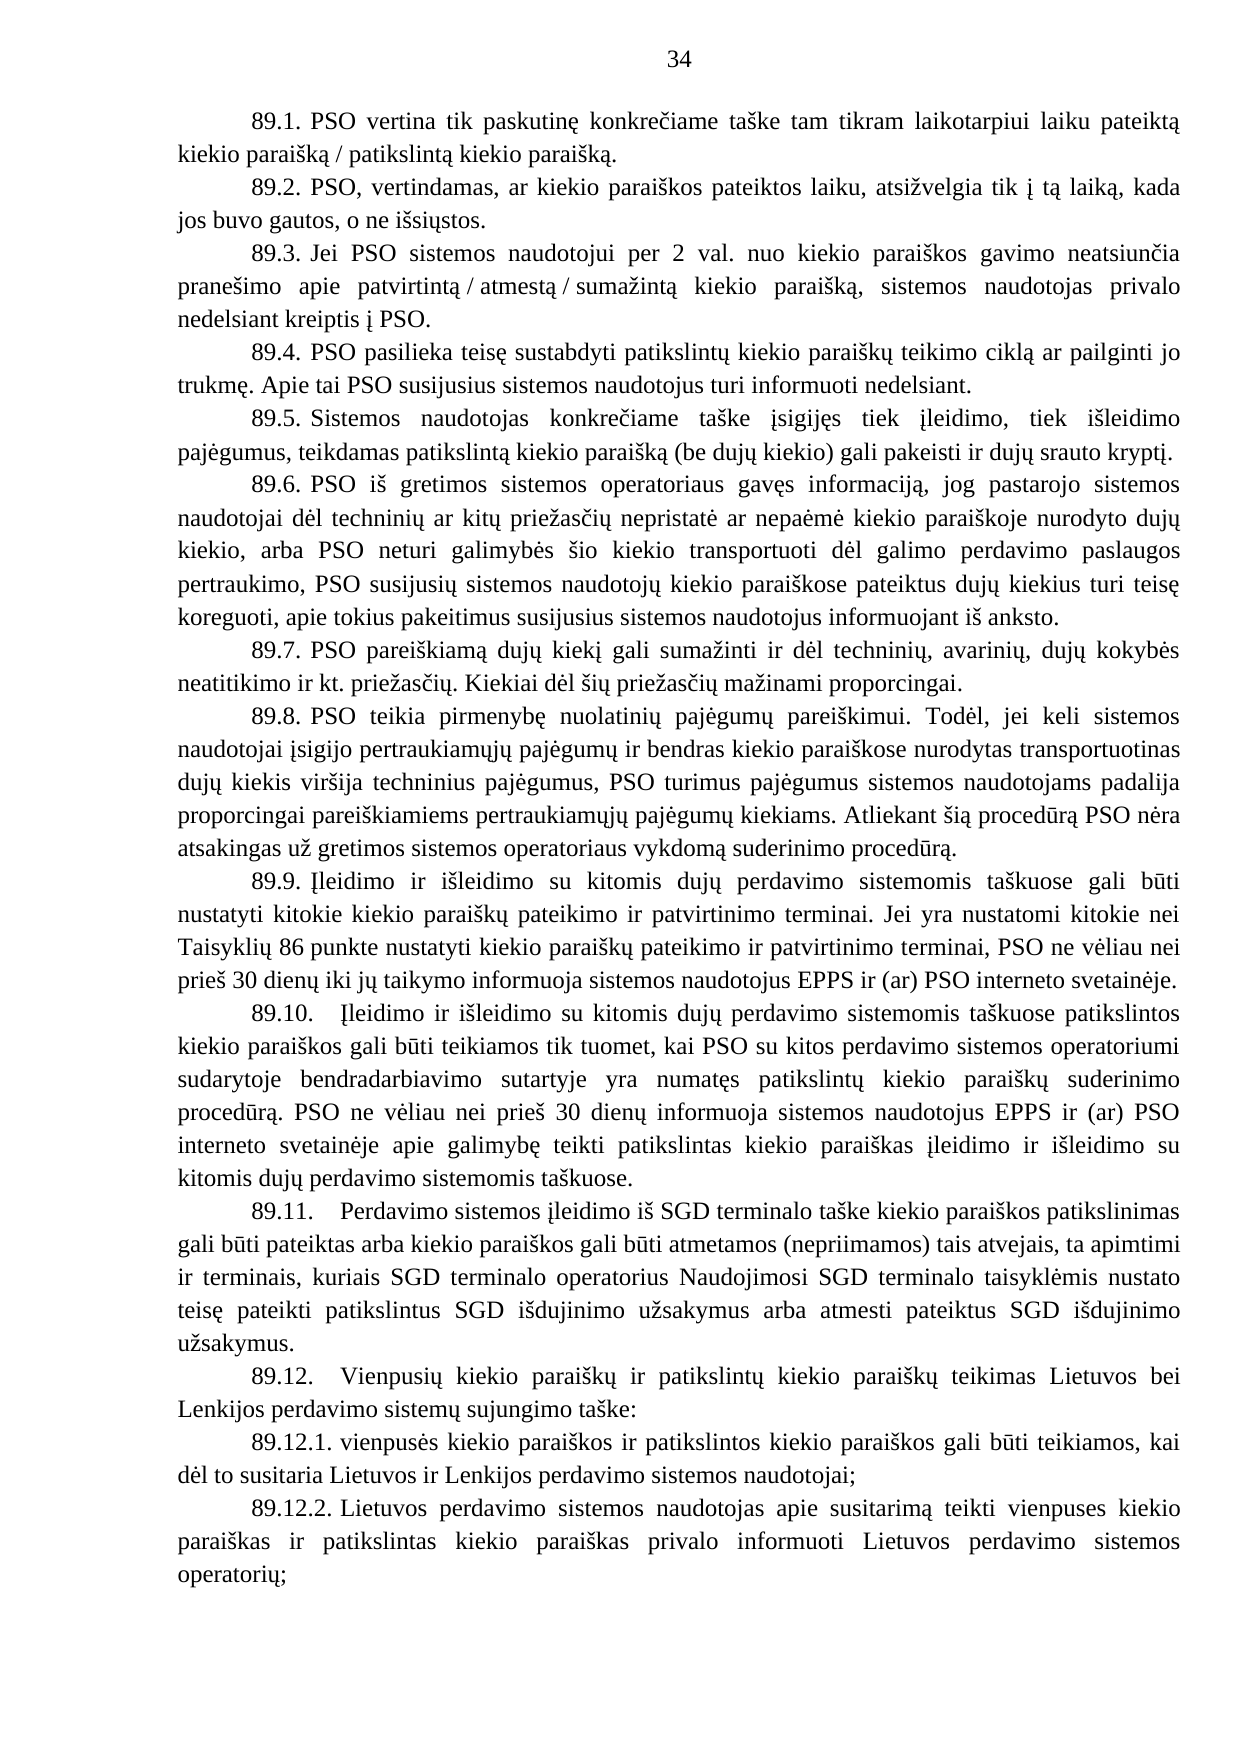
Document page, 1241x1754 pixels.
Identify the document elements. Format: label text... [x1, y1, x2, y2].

text 89.12. Vienpusių kiekio paraiškų ir patikslintų kiekio paraiškų teikimas Lietuvos bei Lenkijos perdavimo sistemų sujungimo taške: [177, 1361, 1181, 1423]
text 89.5. Sistemos naudotojas konkrečiame taške įsigijęs tiek įleidimo, tiek išleidimo pajėgumus, teikdamas patikslintą kiekio paraišką (be dujų kiekio) gali pakeisti ir dujų srauto kryptį. [177, 403, 1181, 465]
text 89.9. Įleidimo ir išleidimo su kitomis dujų perdavimo sistemomis taškuose gali būti nustatyti kitokie kiekio paraiškų pateikimo ir patvirtinimo terminai. Jei yra nustatomi kitokie nei Taisyklių 86 punkte nustatyti kiekio paraiškų pateikimo ir patvirtinimo terminai, PSO ne vėliau nei prieš 30 dienų iki jų taikymo informuoja sistemos naudotojus EPPS ir (ar) PSO interneto svetainėje. [177, 866, 1181, 994]
text 89.12.1. vienpusės kiekio paraiškos ir patikslintos kiekio paraiškos gali būti teikiamos, kai dėl to susitaria Lietuvos ir Lenkijos perdavimo sistemos naudotojai; [177, 1427, 1181, 1489]
text 89.1. PSO vertina tik paskutinę konkrečiame taške tam tikram laikotarpiui laiku pateiktą kiekio paraišką / patikslintą kiekio paraišką. [177, 106, 1181, 168]
text 89.12.2. Lietuvos perdavimo sistemos naudotojas apie susitarimą teikti vienpuses kiekio paraiškas ir patikslintas kiekio paraiškas privalo informuoti Lietuvos perdavimo sistemos operatorių; [177, 1493, 1181, 1588]
text 89.10. Įleidimo ir išleidimo su kitomis dujų perdavimo sistemomis taškuose patikslintos kiekio paraiškos gali būti teikiamos tik tuomet, kai PSO su kitos perdavimo sistemos operatoriumi sudarytoje bendradarbiavimo sutartyje yra numatęs patikslintų kiekio paraiškų suderinimo procedūrą. PSO ne vėliau nei prieš 30 dienų informuoja sistemos naudotojus EPPS ir (ar) PSO interneto svetainėje apie galimybę teikti patikslintas kiekio paraiškas įleidimo ir išleidimo su kitomis dujų perdavimo sistemomis taškuose. [177, 998, 1181, 1192]
text 89.8. PSO teikia pirmenybę nuolatinių pajėgumų pareiškimui. Todėl, jei keli sistemos naudotojai įsigijo pertraukiamųjų pajėgumų ir bendras kiekio paraiškose nurodytas transportuotinas dujų kiekis viršija techninius pajėgumus, PSO turimus pajėgumus sistemos naudotojams padalija proporcingai pareiškiamiems pertraukiamųjų pajėgumų kiekiams. Atliekant šią procedūrą PSO nėra atsakingas už gretimos sistemos operatoriaus vykdomą suderinimo procedūrą. [177, 701, 1181, 862]
text 89.3. Jei PSO sistemos naudotojui per 2 val. nuo kiekio paraiškos gavimo neatsiunčia pranešimo apie patvirtintą / atmestą / sumažintą kiekio paraišką, sistemos naudotojas privalo nedelsiant kreiptis į PSO. [177, 238, 1181, 333]
text 89.11. Perdavimo sistemos įleidimo iš SGD terminalo taške kiekio paraiškos patikslinimas gali būti pateiktas arba kiekio paraiškos gali būti atmetamos (nepriimamos) tais atvejais, ta apimtimi ir terminais, kuriais SGD terminalo operatorius Naudojimosi SGD terminalo taisyklėmis nustato teisę pateikti patikslintus SGD išdujinimo užsakymus arba atmesti pateiktus SGD išdujinimo užsakymus. [177, 1196, 1181, 1357]
text 89.6. PSO iš gretimos sistemos operatoriaus gavęs informaciją, jog pastarojo sistemos naudotojai dėl techninių ar kitų priežasčių nepristatė ar nepaėmė kiekio paraiškoje nurodyto dujų kiekio, arba PSO neturi galimybės šio kiekio transportuoti dėl galimo perdavimo paslaugos pertraukimo, PSO susijusių sistemos naudotojų kiekio paraiškose pateiktus dujų kiekius turi teisę koreguoti, apie tokius pakeitimus susijusius sistemos naudotojus informuojant iš anksto. [177, 469, 1181, 630]
text 89.7. PSO pareiškiamą dujų kiekį gali sumažinti ir dėl techninių, avarinių, dujų kokybės neatitikimo ir kt. priežasčių. Kiekiai dėl šių priežasčių mažinami proporcingai. [177, 635, 1181, 696]
text 89.2. PSO, vertindamas, ar kiekio paraiškos pateiktos laiku, atsižvelgia tik į tą laiką, kada jos buvo gautos, o ne išsiųstos. [177, 172, 1181, 234]
text 89.4. PSO pasilieka teisę sustabdyti patikslintų kiekio paraiškų teikimo ciklą ar pailginti jo trukmę. Apie tai PSO susijusius sistemos naudotojus turi informuoti nedelsiant. [177, 337, 1181, 399]
